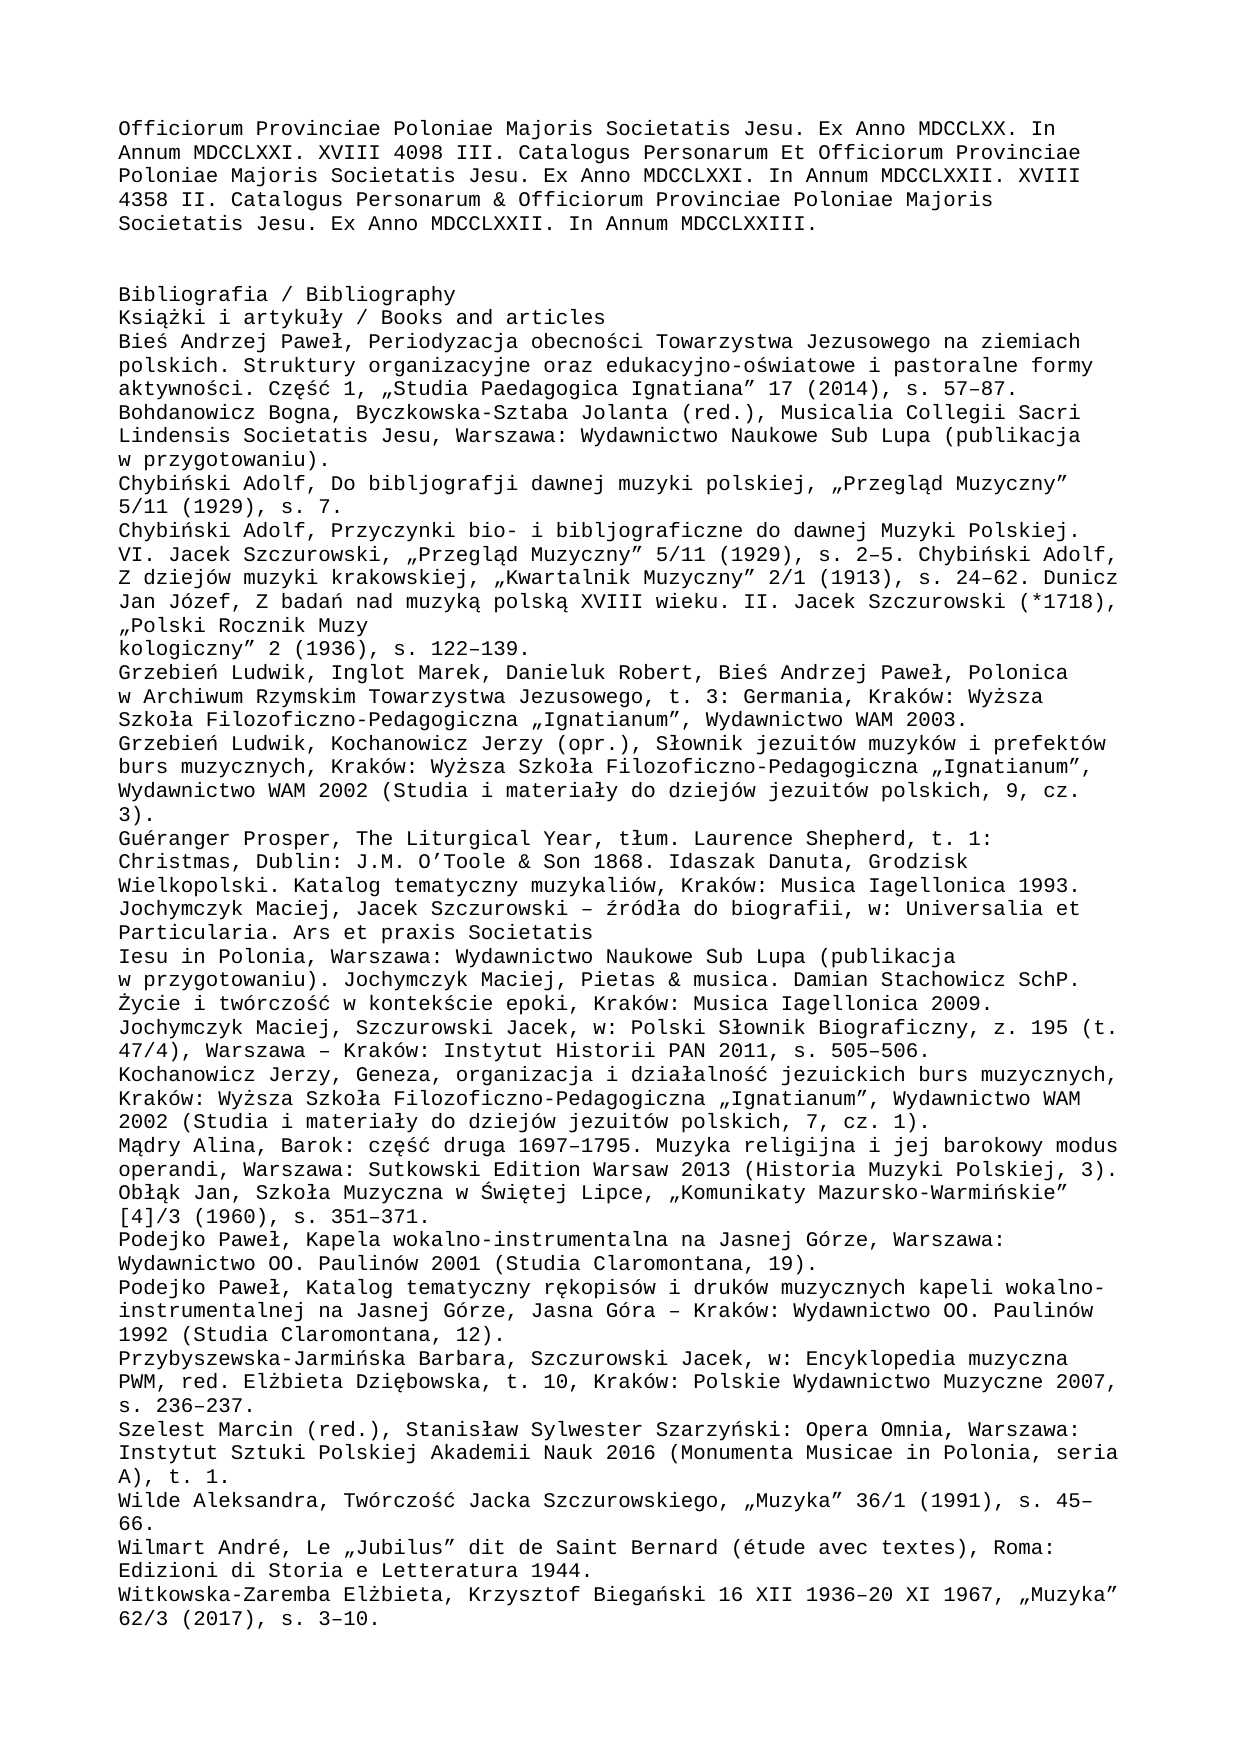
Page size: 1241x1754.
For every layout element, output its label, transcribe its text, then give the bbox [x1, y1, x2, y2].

text Bohdanowicz Bogna, Byczkowska-Sztaba Jolanta (red.), Musicalia Collegii Sacri Lindensis Societatis Jesu, War­szawa: Wydawnictwo Naukowe Sub Lupa (publikacja w przygotowaniu). [118, 402, 1122, 473]
text Obłąk Jan, Szkoła Muzyczna w Świętej Lipce, „Komunikaty Mazursko-Warmińskie” [4]/3 (1960), s. 351–371. [118, 1182, 1122, 1229]
text Iesu in Polonia, Warszawa: Wydawnictwo Naukowe Sub Lupa (publikacja w przygotowaniu). Jochymczyk Maciej, Pietas & musica. Damian Stachowicz SchP. Życie i twórczość w kontekście epoki, Kraków: Musica Iagellonica 2009. Jochymczyk Maciej, Szczurowski Jacek, w: Polski Słownik Biograficzny, z. 195 (t. 47/4), Warszawa – Kraków: In­stytut Historii PAN 2011, s. 505–506. [118, 946, 1122, 1064]
text Bieś Andrzej Paweł, Periodyzacja obecności Towarzystwa Jezusowego na ziemiach polskich. Struktury organizacyjne oraz edukacyjno-oświatowe i pastoralne formy aktywności. Część 1, „Studia Paedagogica Ignatiana” 17 (2014), s. 57–87. [118, 331, 1122, 402]
text Kochanowicz Jerzy, Geneza, organizacja i działalność jezuickich burs muzycznych, Kraków: Wyższa Szkoła Filo­zoficzno-Pedagogiczna „Ignatianum”, Wydawnictwo WAM 2002 (Studia i materiały do dziejów jezuitów polskich, 7, cz. 1). [118, 1064, 1122, 1135]
text Grzebień Ludwik, Kochanowicz Jerzy (opr.), Słownik jezuitów muzyków i prefektów burs muzycznych, Kraków: Wyższa Szkoła Filozoficzno-Pedagogiczna „Ignatianum”, Wydawnictwo WAM 2002 (Studia i materiały do dziejów jezuitów polskich, 9, cz. 3). [118, 733, 1122, 827]
text Officiorum Provinciae Poloniae Majoris Societatis Jesu. Ex Anno MDCCLXX. In Annum MDCCLXXI. XVIII 4098 III. Catalogus Personarum Et Officiorum Provinciae Poloniae Majoris Societatis Jesu. Ex Anno MDCCLXXI. In Annum MDCCLXXII. XVIII 4358 II. Catalogus Personarum & Officiorum Provinciae Poloniae Majoris Societatis Jesu. Ex Anno MDCCLXXII. In Annum MDCCLXXIII. [118, 118, 1122, 236]
text Podejko Paweł, Kapela wokalno-instrumentalna na Jasnej Górze, Warszawa: Wydawnictwo OO. Paulinów 2001 (Studia Claromontana, 19). [118, 1229, 1122, 1277]
text Guéranger Prosper, The Liturgical Year, tłum. Laurence Shepherd, t. 1: Christmas, Dublin: J.M. O’Toole & Son 1868. Idaszak Danuta, Grodzisk Wielkopolski. Katalog tematyczny muzykaliów, Kraków: Musica Iagellonica 1993. Jochymczyk Maciej, Jacek Szczurowski – źródła do biografii, w: Universalia et Particularia. Ars et praxis Societatis [118, 827, 1122, 946]
text Książki i artykuły / Books and articles [118, 307, 1122, 331]
text Witkowska-Zaremba Elżbieta, Krzysztof Biegański 16 XII 1936–20 XI 1967, „Muzyka” 62/3 (2017), s. 3–10. [118, 1584, 1122, 1631]
text Chybiński Adolf, Przyczynki bio- i bibljograficzne do dawnej Muzyki Polskiej. VI. Jacek Szczurowski, „Przegląd Muzyczny” 5/11 (1929), s. 2–5. Chybiński Adolf, Z dziejów muzyki krakowskiej, „Kwartalnik Muzyczny” 2/1 (1913), s. 24–62. Dunicz Jan Józef, Z badań nad muzyką polską XVIII wieku. II. Jacek Szczurowski (*1718), „Polski Rocznik Muzy­ [118, 520, 1122, 638]
text Bibliografia / Bibliography [118, 284, 1122, 307]
text Grzebień Ludwik, Inglot Marek, Danieluk Robert, Bieś Andrzej Paweł, Polonica w Archiwum Rzymskim To­warzystwa Jezusowego, t. 3: Germania, Kraków: Wyższa Szkoła Filozoficzno-Pedagogiczna „Ignatianum”, Wydawnictwo WAM 2003. [118, 662, 1122, 733]
text Podejko Paweł, Katalog tematyczny rękopisów i druków muzycznych kapeli wokalno-instrumentalnej na Jasnej Górze, Jasna Góra – Kraków: Wydawnictwo OO. Paulinów 1992 (Studia Claromontana, 12). [118, 1277, 1122, 1348]
text Wilde Aleksandra, Twórczość Jacka Szczurowskiego, „Muzyka” 36/1 (1991), s. 45–66. [118, 1489, 1122, 1537]
text Mądry Alina, Barok: część druga 1697–1795. Muzyka religijna i jej barokowy modus operandi, Warszawa: Sutkow­ski Edition Warsaw 2013 (Historia Muzyki Polskiej, 3). [118, 1135, 1122, 1182]
text Przybyszewska-Jarmińska Barbara, Szczurowski Jacek, w: Encyklopedia muzyczna PWM, red. Elżbieta Dziębow­ska, t. 10, Kraków: Polskie Wydawnictwo Muzyczne 2007, s. 236–237. [118, 1348, 1122, 1419]
text Wilmart André, Le „Jubilus” dit de Saint Bernard (étude avec textes), Roma: Edizioni di Storia e Letteratura 1944. [118, 1537, 1122, 1584]
text Chybiński Adolf, Do bibljografji dawnej muzyki polskiej, „Przegląd Muzyczny” 5/11 (1929), s. 7. [118, 473, 1122, 520]
text kologiczny” 2 (1936), s. 122–139. [118, 638, 1122, 662]
text Szelest Marcin (red.), Stanisław Sylwester Szarzyński: Opera Omnia, Warszawa: Instytut Sztuki Polskiej Akademii Nauk 2016 (Monumenta Musicae in Polonia, seria A), t. 1. [118, 1419, 1122, 1489]
